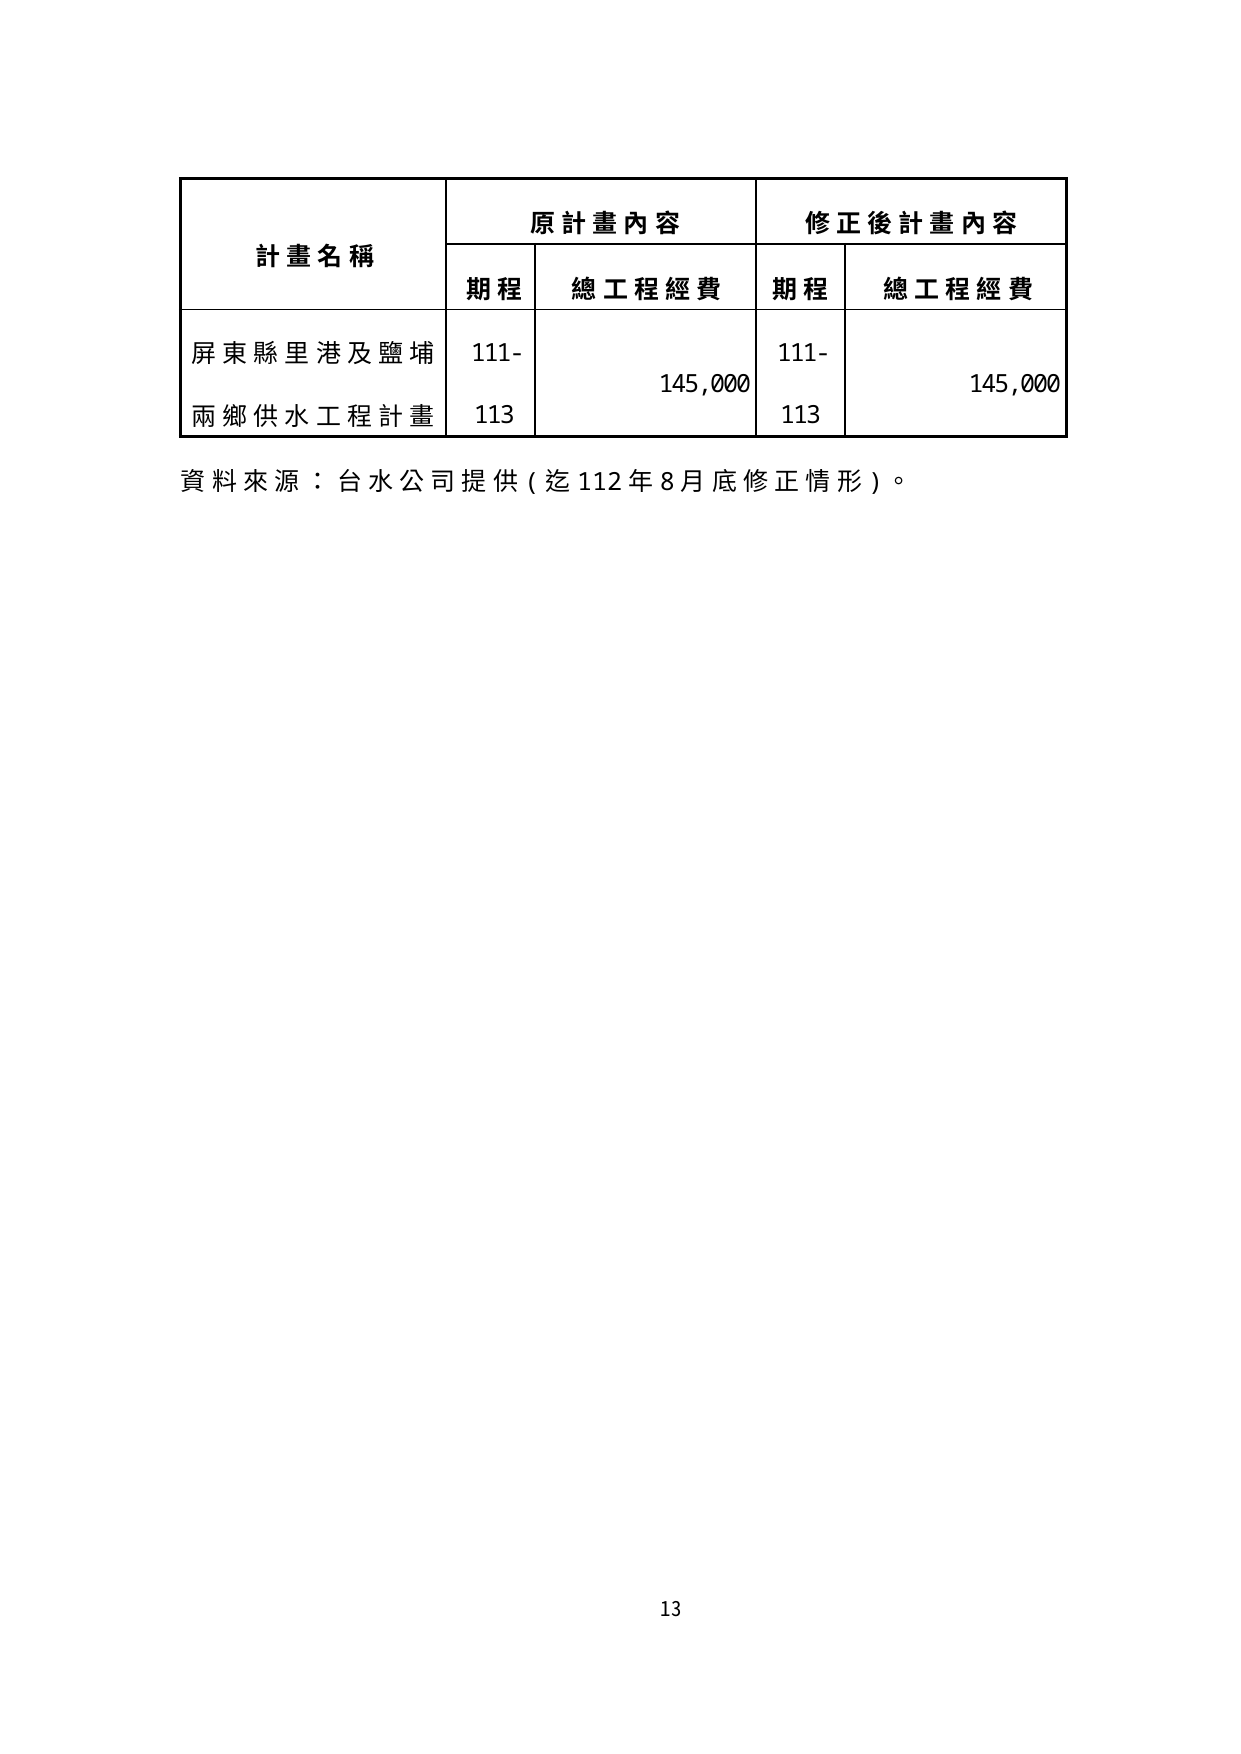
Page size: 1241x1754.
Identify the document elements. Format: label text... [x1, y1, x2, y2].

table_cell 期程 [447, 245, 534, 308]
table_cell 期程 [757, 245, 844, 308]
table_cell 總工程經費 [846, 245, 1065, 308]
table_cell 總工程經費 [536, 245, 755, 308]
table_cell 111-113 [757, 310, 844, 435]
table_header 修正後計畫內容 [757, 180, 1065, 243]
table_cell 145,000 [536, 310, 755, 435]
table_cell 屏東縣里港及鹽埔兩鄉供水工程計畫 [182, 310, 445, 435]
text 資料來源：台水公司提供(迄112年8月底修正情形)。 [177, 438, 1063, 501]
table_cell 111-113 [447, 310, 534, 435]
table_cell 145,000 [846, 310, 1065, 435]
table_header 原計畫內容 [447, 180, 755, 243]
table_header 計畫名稱 [182, 180, 445, 308]
